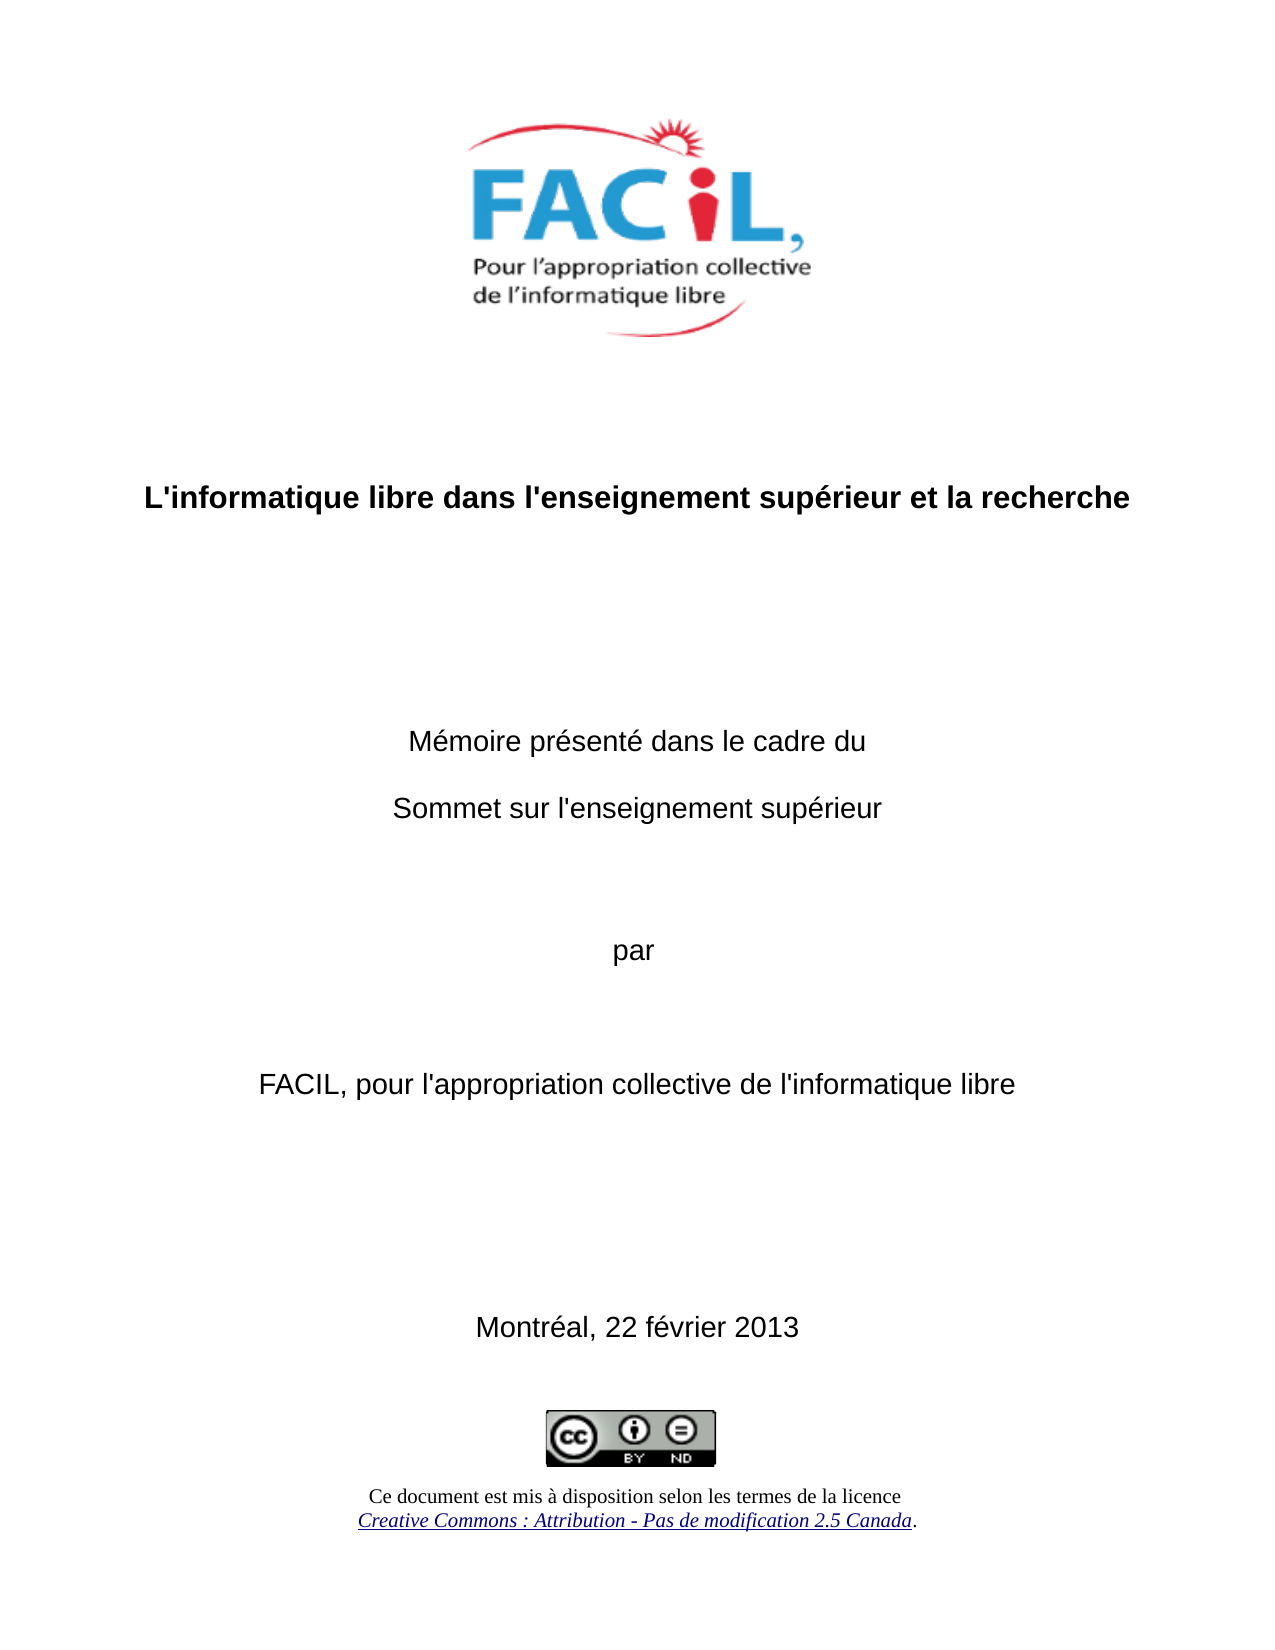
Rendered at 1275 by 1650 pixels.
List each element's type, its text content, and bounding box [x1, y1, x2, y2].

picture [545, 1410, 717, 1467]
subtitle L'informatique libre dans l'enseignement supérieur et la recherche [118, 479, 1157, 515]
subtitle Montréal, 22 février 2013 [118, 1310, 1157, 1344]
subtitle Mémoire présenté dans le cadre du Sommet sur l'enseignement supérieur [118, 657, 1157, 825]
picture [464, 118, 811, 337]
subtitle par FACIL, pour l'appropriation collective de l'informatique libre [118, 933, 1157, 1101]
